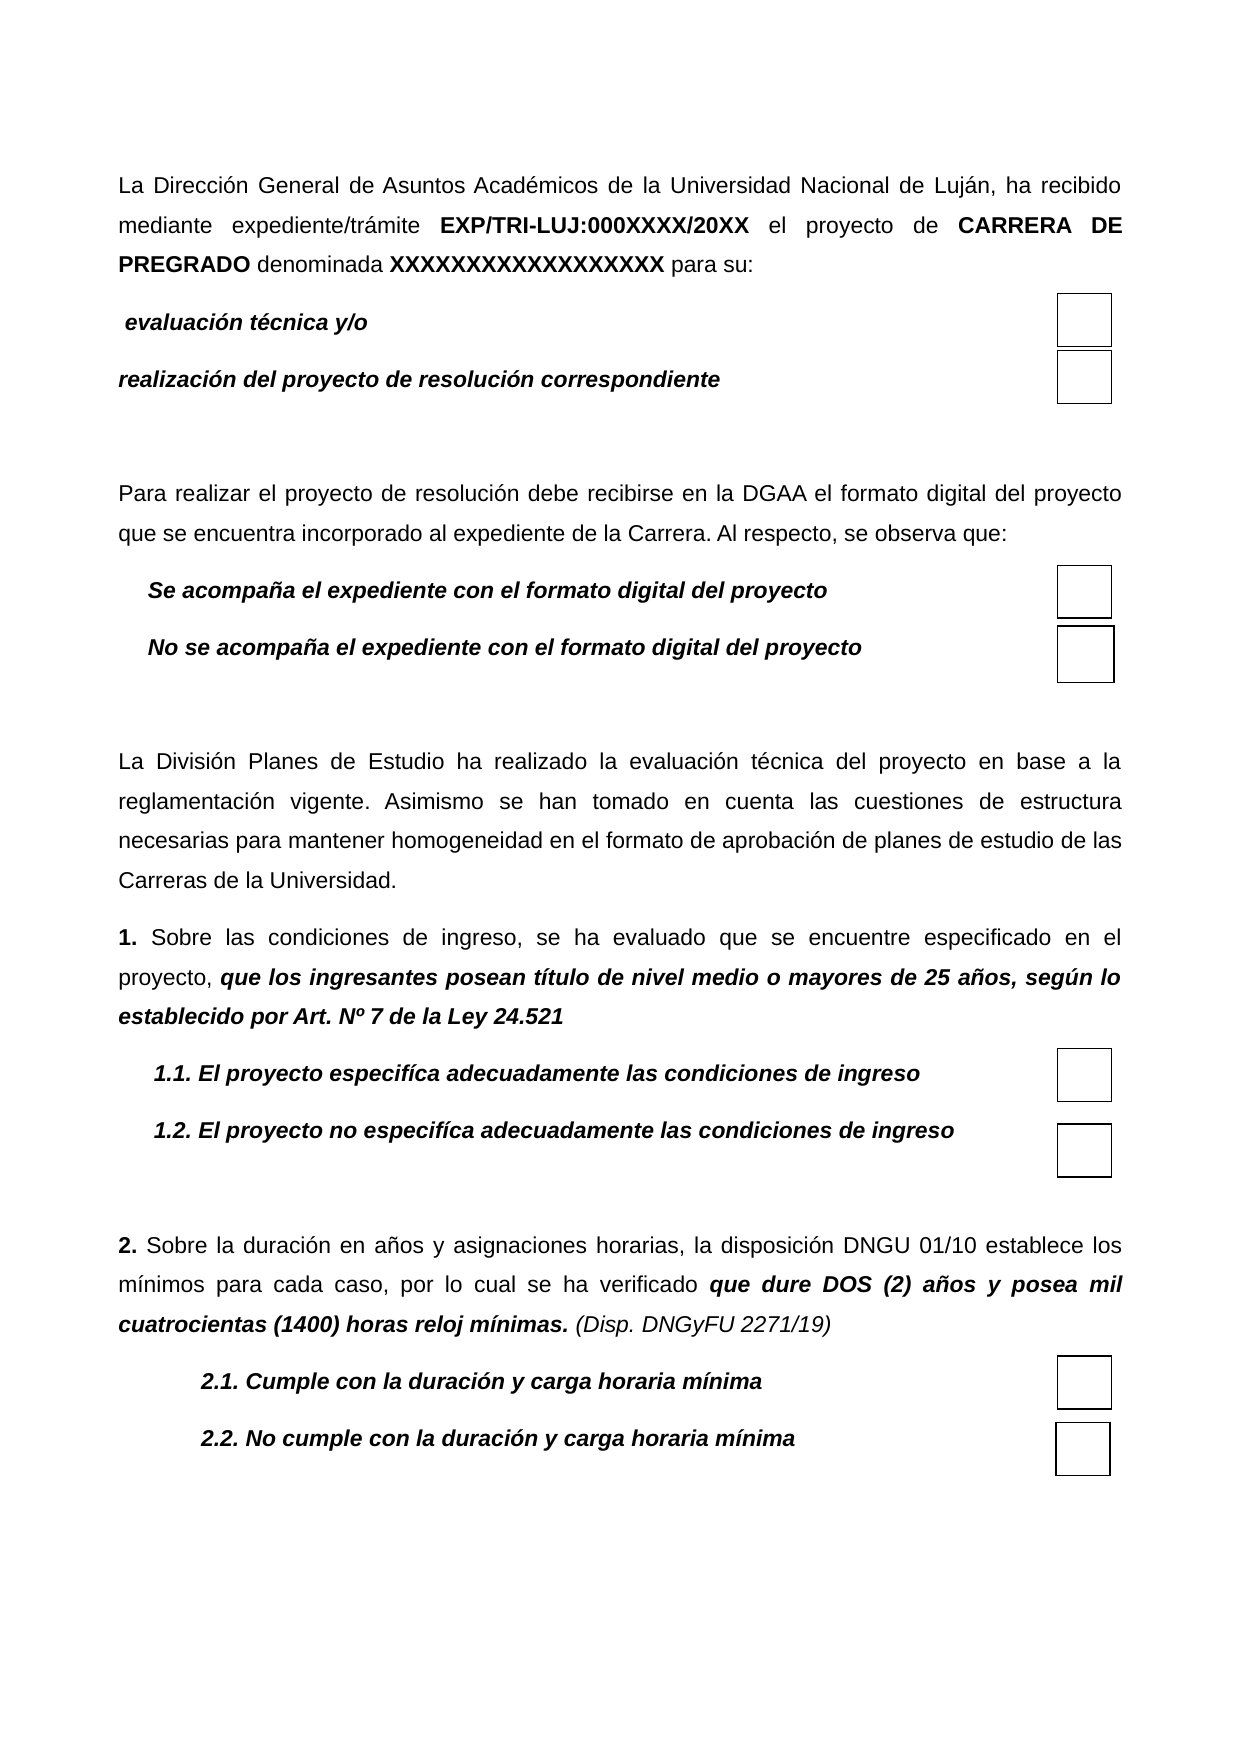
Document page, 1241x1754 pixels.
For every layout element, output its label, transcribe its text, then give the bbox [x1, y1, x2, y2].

subtitle [1058, 634, 1113, 660]
subtitle No se acompaña el expediente con el formato digital del proyecto [148, 634, 1057, 660]
subtitle realización del proyecto de resolución correspondiente [118, 366, 1057, 392]
subtitle 2.2. No cumple con la duración y carga horaria mínima [201, 1425, 981, 1451]
subtitle 1.2. El proyecto no especifíca adecuadamente las condiciones de ingreso [153, 1117, 1123, 1144]
subtitle 2.1. Cumple con la duración y carga horaria mínima [201, 1368, 981, 1394]
subtitle [1058, 308, 1111, 335]
subtitle evaluación técnica y/o [118, 308, 1057, 335]
subtitle La Dirección General de Asuntos Académicos de la Universidad Nacional de Luján, ha recibido mediante expediente/trámite EXP/TRI-LUJ:000XXXX/20XX el proyecto de CARRERA DE PREGRADO denominada XXXXXXXXXXXXXXXXXX para su: [118, 172, 1123, 278]
subtitle 2. Sobre la duración en años y asignaciones horarias, la disposición DNGU 01/10 establece los mínimos para cada caso, por lo cual se ha verificado que dure DOS (2) años y posea mil cuatrocientas (1400) horas reloj mínimas. (Disp. DNGyFU 2271/19) [118, 1232, 1123, 1337]
subtitle [1058, 577, 1111, 603]
subtitle [1058, 366, 1111, 392]
subtitle La División Planes de Estudio ha realizado la evaluación técnica del proyecto en base a la reglamentación vigente. Asimismo se han tomado en cuenta las cuestiones de estructura necesarias para mantener homogeneidad en el formato de aprobación de planes de estudio de las Carreras de la Universidad. [118, 748, 1123, 893]
subtitle Se acompaña el expediente con el formato digital del proyecto [148, 577, 1057, 603]
subtitle 1.1. El proyecto especifíca adecuadamente las condiciones de ingreso [153, 1060, 1057, 1086]
subtitle 1. Sobre las condiciones de ingreso, se ha evaluado que se encuentre especificado en el proyecto, que los ingresantes posean título de nivel medio o mayores de 25 años, según lo establecido por Art. Nº 7 de la Ley 24.521 [118, 924, 1123, 1029]
subtitle [1058, 1060, 1111, 1086]
subtitle Para realizar el proyecto de resolución debe recibirse en la DGAA el formato digital del proyecto que se encuentra incorporado al expediente de la Carrera. Al respecto, se observa que: [118, 480, 1123, 546]
